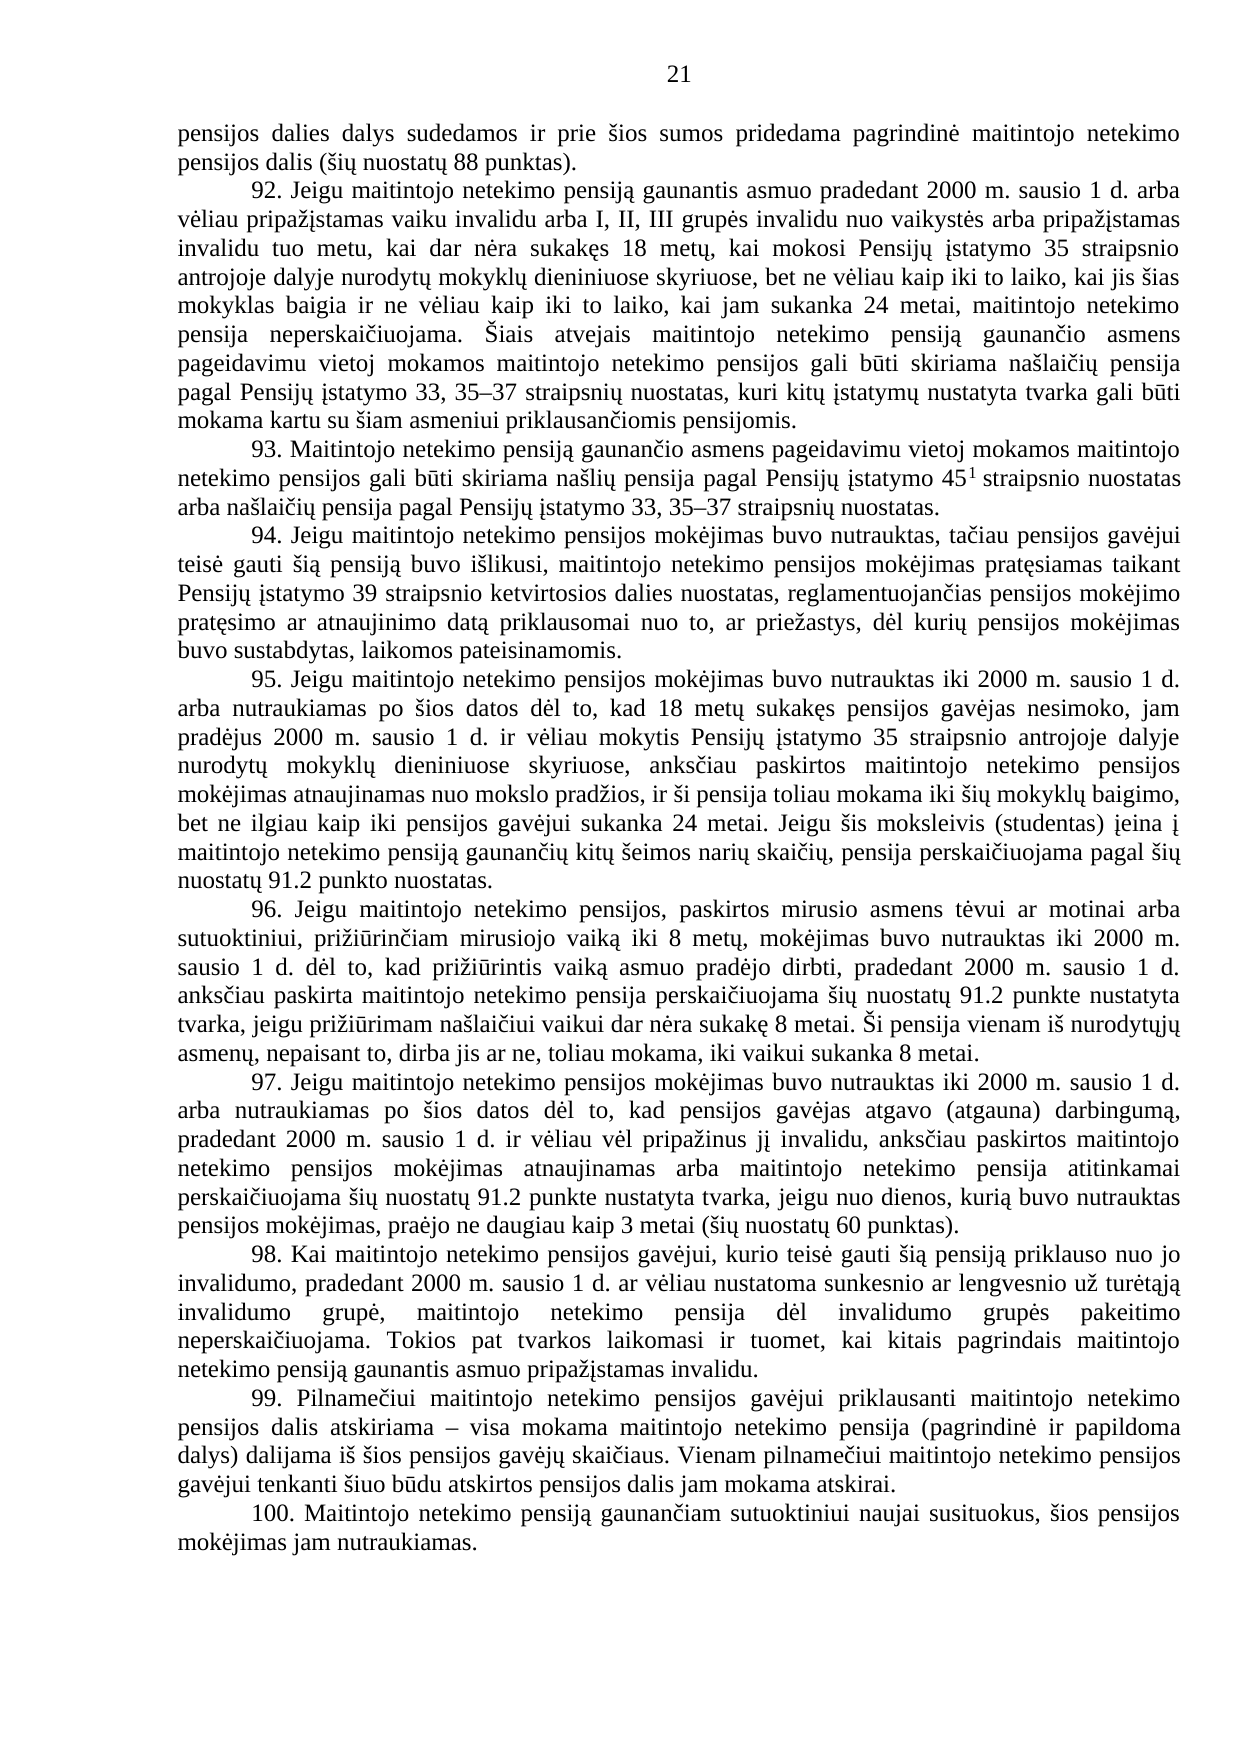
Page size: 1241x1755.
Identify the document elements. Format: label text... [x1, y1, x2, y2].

text 99. Pilnamečiui maitintojo netekimo pensijos gavėjui priklausanti maitintojo netekimo pensijos dalis atskiriama – visa mokama maitintojo netekimo pensija (pagrindinė ir papildoma dalys) dalijama iš šios pensijos gavėjų skaičiaus. Vienam pilnamečiui maitintojo netekimo pensijos gavėjui tenkanti šiuo būdu atskirtos pensijos dalis jam mokama atskirai. [177, 1383, 1181, 1498]
text 95. Jeigu maitintojo netekimo pensijos mokėjimas buvo nutrauktas iki 2000 m. sausio 1 d. arba nutraukiamas po šios datos dėl to, kad 18 metų sukakęs pensijos gavėjas nesimoko, jam pradėjus 2000 m. sausio 1 d. ir vėliau mokytis Pensijų įstatymo 35 straipsnio antrojoje dalyje nurodytų mokyklų dieniniuose skyriuose, anksčiau paskirtos maitintojo netekimo pensijos mokėjimas atnaujinamas nuo mokslo pradžios, ir ši pensija toliau mokama iki šių mokyklų baigimo, bet ne ilgiau kaip iki pensijos gavėjui sukanka 24 metai. Jeigu šis moksleivis (studentas) įeina į maitintojo netekimo pensiją gaunančių kitų šeimos narių skaičių, pensija perskaičiuojama pagal šių nuostatų 91.2 punkto nuostatas. [177, 664, 1181, 894]
text 93. Maitintojo netekimo pensiją gaunančio asmens pageidavimu vietoj mokamos maitintojo netekimo pensijos gali būti skiriama našlių pensija pagal Pensijų įstatymo 451 straipsnio nuostatas arba našlaičių pensija pagal Pensijų įstatymo 33, 35–37 straipsnių nuostatas. [177, 434, 1181, 521]
text 96. Jeigu maitintojo netekimo pensijos, paskirtos mirusio asmens tėvui ar motinai arba sutuoktiniui, prižiūrinčiam mirusiojo vaiką iki 8 metų, mokėjimas buvo nutrauktas iki 2000 m. sausio 1 d. dėl to, kad prižiūrintis vaiką asmuo pradėjo dirbti, pradedant 2000 m. sausio 1 d. anksčiau paskirta maitintojo netekimo pensija perskaičiuojama šių nuostatų 91.2 punkte nustatyta tvarka, jeigu prižiūrimam našlaičiui vaikui dar nėra sukakę 8 metai. Ši pensija vienam iš nurodytųjų asmenų, nepaisant to, dirba jis ar ne, toliau mokama, iki vaikui sukanka 8 metai. [177, 894, 1181, 1067]
text 94. Jeigu maitintojo netekimo pensijos mokėjimas buvo nutrauktas, tačiau pensijos gavėjui teisė gauti šią pensiją buvo išlikusi, maitintojo netekimo pensijos mokėjimas pratęsiamas taikant Pensijų įstatymo 39 straipsnio ketvirtosios dalies nuostatas, reglamentuojančias pensijos mokėjimo pratęsimo ar atnaujinimo datą priklausomai nuo to, ar priežastys, dėl kurių pensijos mokėjimas buvo sustabdytas, laikomos pateisinamomis. [177, 521, 1181, 664]
text pensijos dalies dalys sudedamos ir prie šios sumos pridedama pagrindinė maitintojo netekimo pensijos dalis (šių nuostatų 88 punktas). [177, 118, 1181, 176]
text 100. Maitintojo netekimo pensiją gaunančiam sutuoktiniui naujai susituokus, šios pensijos mokėjimas jam nutraukiamas. [177, 1498, 1181, 1556]
text 92. Jeigu maitintojo netekimo pensiją gaunantis asmuo pradedant 2000 m. sausio 1 d. arba vėliau pripažįstamas vaiku invalidu arba I, II, III grupės invalidu nuo vaikystės arba pripažįstamas invalidu tuo metu, kai dar nėra sukakęs 18 metų, kai mokosi Pensijų įstatymo 35 straipsnio antrojoje dalyje nurodytų mokyklų dieniniuose skyriuose, bet ne vėliau kaip iki to laiko, kai jis šias mokyklas baigia ir ne vėliau kaip iki to laiko, kai jam sukanka 24 metai, maitintojo netekimo pensija neperskaičiuojama. Šiais atvejais maitintojo netekimo pensiją gaunančio asmens pageidavimu vietoj mokamos maitintojo netekimo pensijos gali būti skiriama našlaičių pensija pagal Pensijų įstatymo 33, 35–37 straipsnių nuostatas, kuri kitų įstatymų nustatyta tvarka gali būti mokama kartu su šiam asmeniui priklausančiomis pensijomis. [177, 176, 1181, 434]
text 97. Jeigu maitintojo netekimo pensijos mokėjimas buvo nutrauktas iki 2000 m. sausio 1 d. arba nutraukiamas po šios datos dėl to, kad pensijos gavėjas atgavo (atgauna) darbingumą, pradedant 2000 m. sausio 1 d. ir vėliau vėl pripažinus jį invalidu, anksčiau paskirtos maitintojo netekimo pensijos mokėjimas atnaujinamas arba maitintojo netekimo pensija atitinkamai perskaičiuojama šių nuostatų 91.2 punkte nustatyta tvarka, jeigu nuo dienos, kurią buvo nutrauktas pensijos mokėjimas, praėjo ne daugiau kaip 3 metai (šių nuostatų 60 punktas). [177, 1067, 1181, 1239]
text 98. Kai maitintojo netekimo pensijos gavėjui, kurio teisė gauti šią pensiją priklauso nuo jo invalidumo, pradedant 2000 m. sausio 1 d. ar vėliau nustatoma sunkesnio ar lengvesnio už turėtąją invalidumo grupė, maitintojo netekimo pensija dėl invalidumo grupės pakeitimo neperskaičiuojama. Tokios pat tvarkos laikomasi ir tuomet, kai kitais pagrindais maitintojo netekimo pensiją gaunantis asmuo pripažįstamas invalidu. [177, 1239, 1181, 1383]
